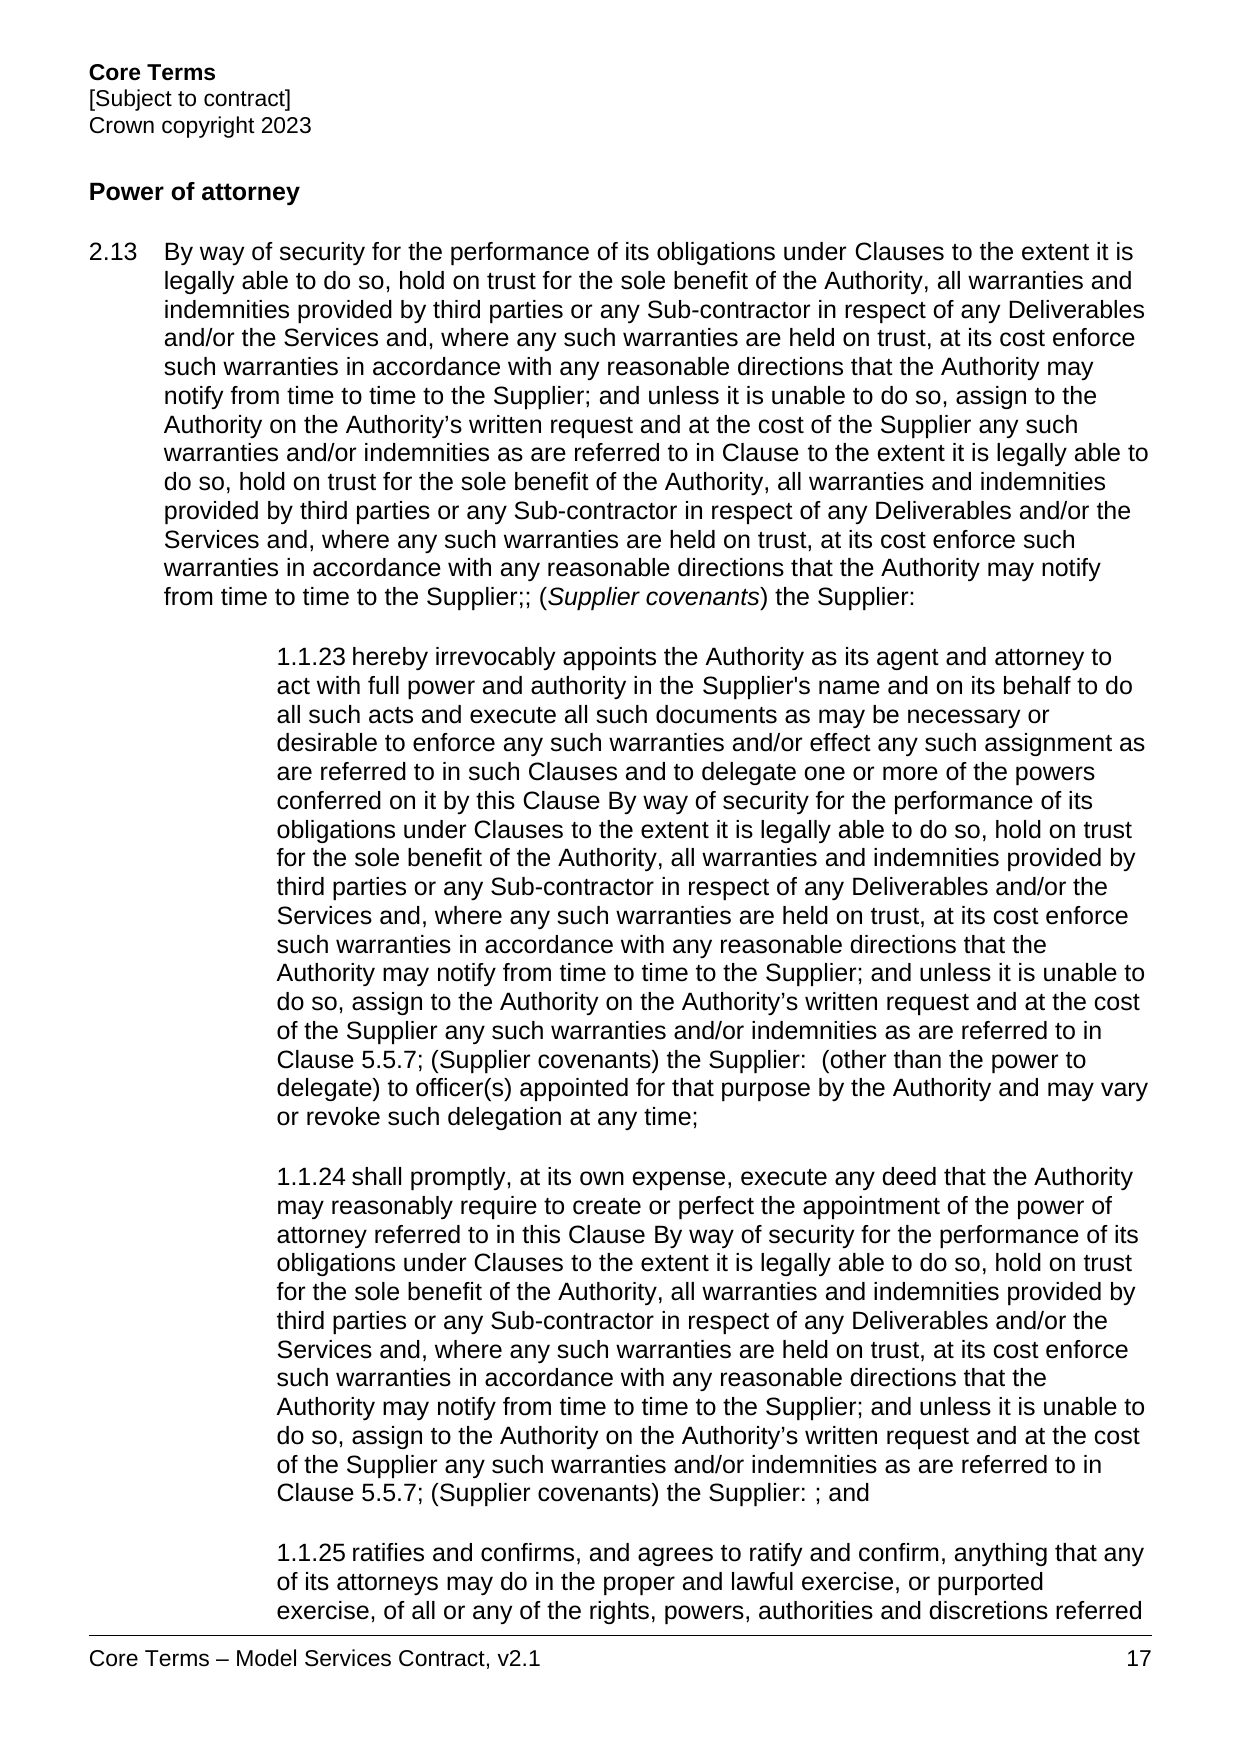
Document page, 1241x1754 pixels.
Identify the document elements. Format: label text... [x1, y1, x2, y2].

subtitle By way of security for the performance of its obligations under Clauses 5.5.7 and 5.5.8 (Supplier covenants) the Supplier: [89, 237, 1152, 611]
list shall promptly, at its own expense, execute any deed that the Authority may reasonably require to create or perfect the appointment of the power of attorney referred to in this Clause 5.13; and [276, 1162, 1152, 1507]
list hereby irrevocably appoints the Authority as its agent and attorney to act with full power and authority in the Supplier's name and on its behalf to do all such acts and execute all such documents as may be necessary or desirable to enforce any such warranties and/or effect any such assignment as are referred to in such Clauses and to delegate one or more of the powers conferred on it by this Clause 5.13 (other than the power to delegate) to officer(s) appointed for that purpose by the Authority and may vary or revoke such delegation at any time; [276, 642, 1152, 1131]
list ratifies and confirms, and agrees to ratify and confirm, anything that any of its attorneys may do in the proper and lawful exercise, or purported exercise, of all or any of the rights, powers, authorities and discretions referred to in this Clause 5.13. [276, 1538, 1152, 1625]
subtitle Power of attorney [89, 177, 1152, 206]
